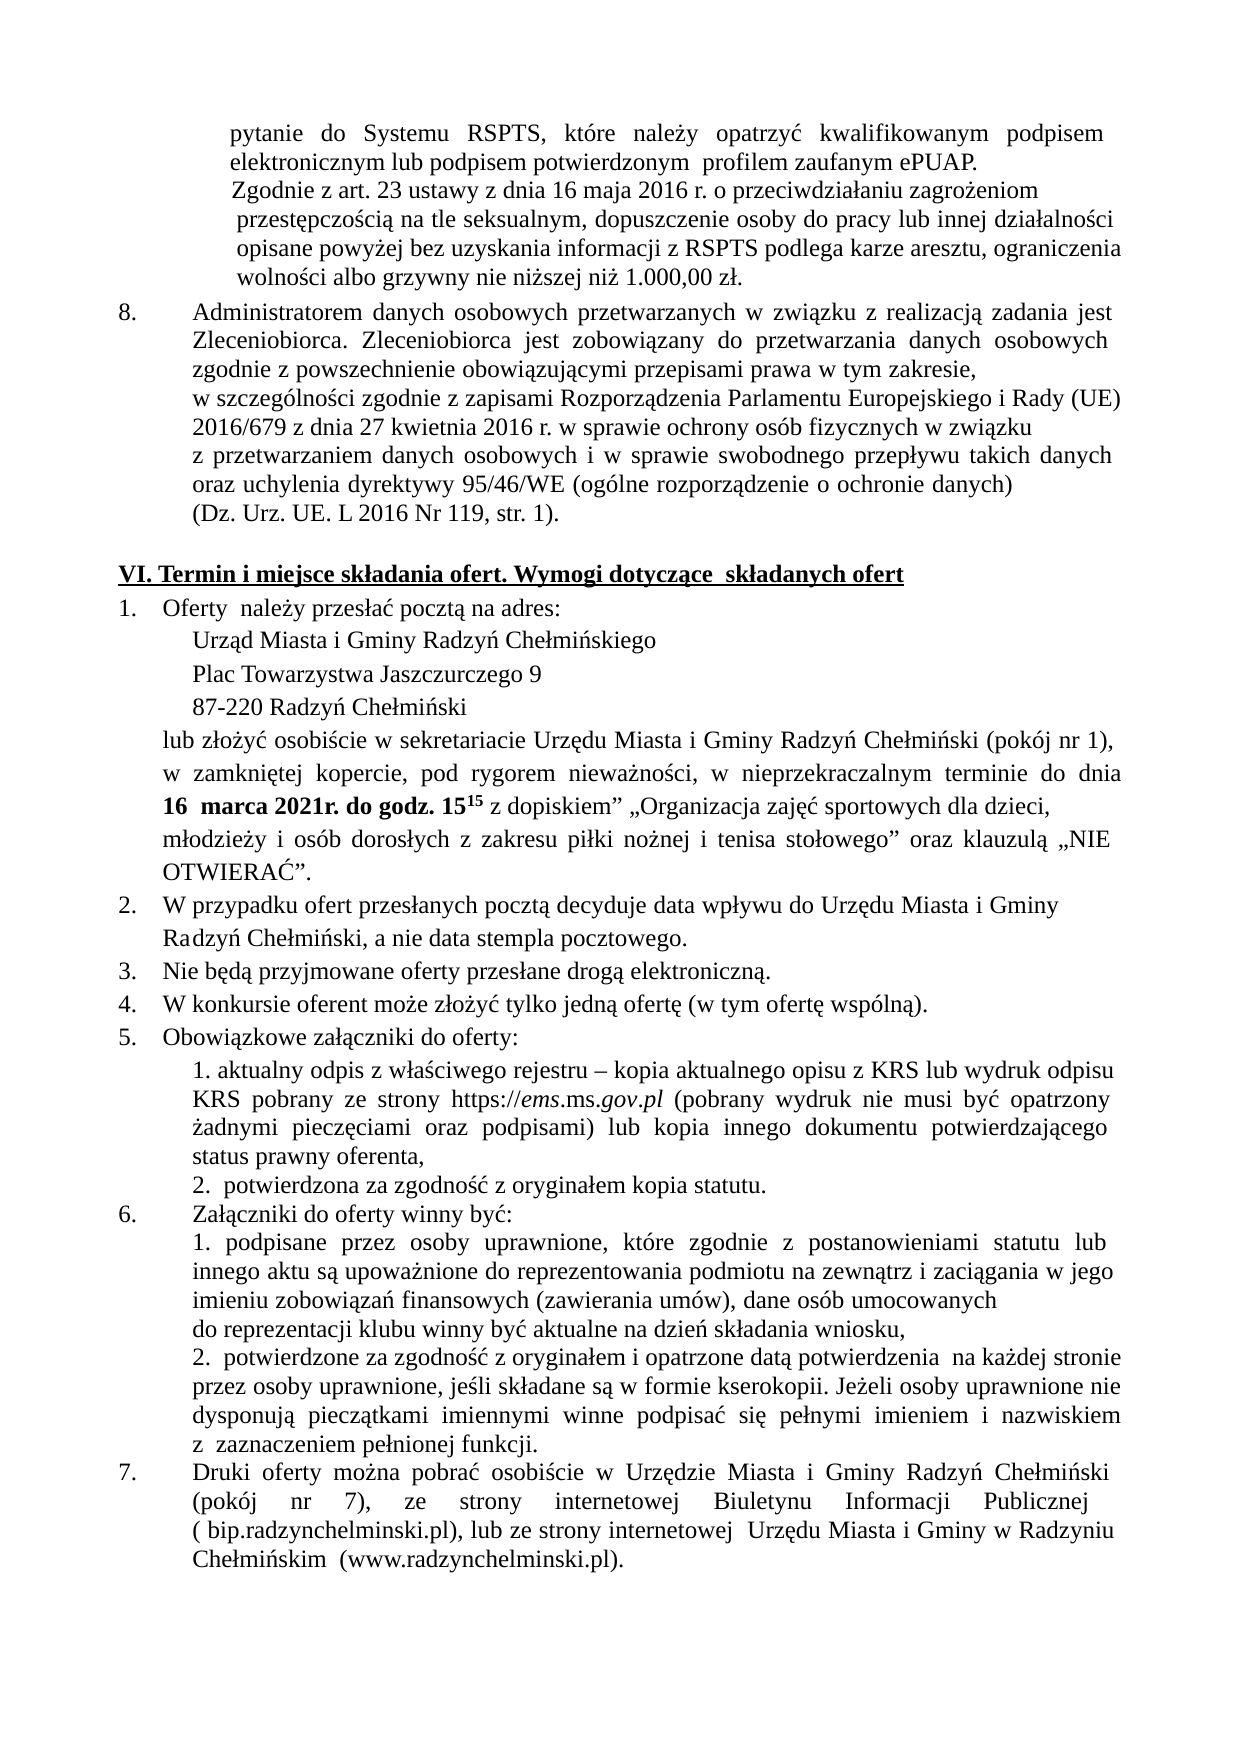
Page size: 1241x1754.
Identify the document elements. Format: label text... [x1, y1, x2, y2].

text przestępczością na tle seksualnym, dopuszczenie osoby do pracy lub innej działalności opisane powyżej bez uzyskania informacji z RSPTS podlega karze aresztu, ograniczenia wolności albo grzywny nie niższej niż 1.000,00 zł. [153, 204, 1122, 291]
list 87-220 Radzyń Chełmiński [118, 692, 1122, 720]
list Urząd Miasta i Gminy Radzyń Chełmińskiego [118, 626, 1122, 654]
text 6. Załączniki do oferty winny być: [118, 1199, 1122, 1227]
list VI. Termin i miejsce składania ofert. Wymogi dotyczące składanych ofert [118, 559, 1122, 588]
list 1. Oferty należy przesłać pocztą na adres: [118, 593, 1122, 621]
list 5. Obowiązkowe załączniki do oferty: [118, 1022, 1122, 1051]
text Zgodnie z art. 23 ustawy z dnia 16 maja 2016 r. o przeciwdziałaniu zagrożeniom [153, 176, 1122, 204]
text 2. potwierdzona za zgodność z oryginałem kopia statutu. [118, 1170, 1122, 1199]
list lub złożyć osobiście w sekretariacie Urzędu Miasta i Gminy Radzyń Chełmiński (pokój nr 1), w zamkniętej kopercie, pod rygorem nieważności, w nieprzekraczalnym terminie do dnia 16 marca 2021r. do godz. 1515 z dopiskiem” „Organizacja zajęć sportowych dla dzieci, młodzieży i osób dorosłych z zakresu piłki nożnej i tenisa stołowego” oraz klauzulą „NIE OTWIERAĆ”. [118, 725, 1122, 886]
text 8. Administratorem danych osobowych przetwarzanych w związku z realizacją zadania jest Zleceniobiorca. Zleceniobiorca jest zobowiązany do przetwarzania danych osobowych zgodnie z powszechnienie obowiązującymi przepisami prawa w tym zakresie, w szczególności zgodnie z zapisami Rozporządzenia Parlamentu Europejskiego i Rady (UE) 2016/679 z dnia 27 kwietnia 2016 r. w sprawie ochrony osób fizycznych w związku z przetwarzaniem danych osobowych i w sprawie swobodnego przepływu takich danych oraz uchylenia dyrektywy 95/46/WE (ogólne rozporządzenie o ochronie danych) (Dz. Urz. UE. L 2016 Nr 119, str. 1). [118, 297, 1122, 527]
list 3. Nie będą przyjmowane oferty przesłane drogą elektroniczną. [118, 956, 1122, 984]
list 4. W konkursie oferent może złożyć tylko jedną ofertę (w tym ofertę wspólną). [118, 989, 1122, 1018]
text 1. aktualny odpis z właściwego rejestru – kopia aktualnego opisu z KRS lub wydruk odpisu KRS pobrany ze strony https://ems.ms.gov.pl (pobrany wydruk nie musi być opatrzony żadnymi pieczęciami oraz podpisami) lub kopia innego dokumentu potwierdzającego status prawny oferenta, [118, 1055, 1122, 1170]
text 7. Druki oferty można pobrać osobiście w Urzędzie Miasta i Gminy Radzyń Chełmiński (pokój nr 7), ze strony internetowej Biuletynu Informacji Publicznej ( bip.radzynchelminski.pl), lub ze strony internetowej Urzędu Miasta i Gminy w Radzyniu Chełmińskim (www.radzynchelminski.pl). [118, 1457, 1122, 1572]
text 1. podpisane przez osoby uprawnione, które zgodnie z postanowieniami statutu lub innego aktu są upoważnione do reprezentowania podmiotu na zewnątrz i zaciągania w jego imieniu zobowiązań finansowych (zawierania umów), dane osób umocowanych do reprezentacji klubu winny być aktualne na dzień składania wniosku, [118, 1227, 1122, 1342]
list 2. W przypadku ofert przesłanych pocztą decyduje data wpływu do Urzędu Miasta i Gminy Ra dzyń Chełmiński, a nie data stempla pocztowego. [118, 890, 1122, 952]
list Plac Towarzystwa Jaszczurczego 9 [118, 659, 1122, 687]
text 2. potwierdzone za zgodność z oryginałem i opatrzone datą potwierdzenia na każdej stronie przez osoby uprawnione, jeśli składane są w formie kserokopii. Jeżeli osoby uprawnione nie dysponują pieczątkami imiennymi winne podpisać się pełnymi imieniem i nazwiskiem z zaznaczeniem pełnionej funkcji. [118, 1342, 1122, 1457]
text pytanie do Systemu RSPTS, które należy opatrzyć kwalifikowanym podpisem elektronicznym lub podpisem potwierdzonym profilem zaufanym ePUAP. [156, 118, 1122, 176]
